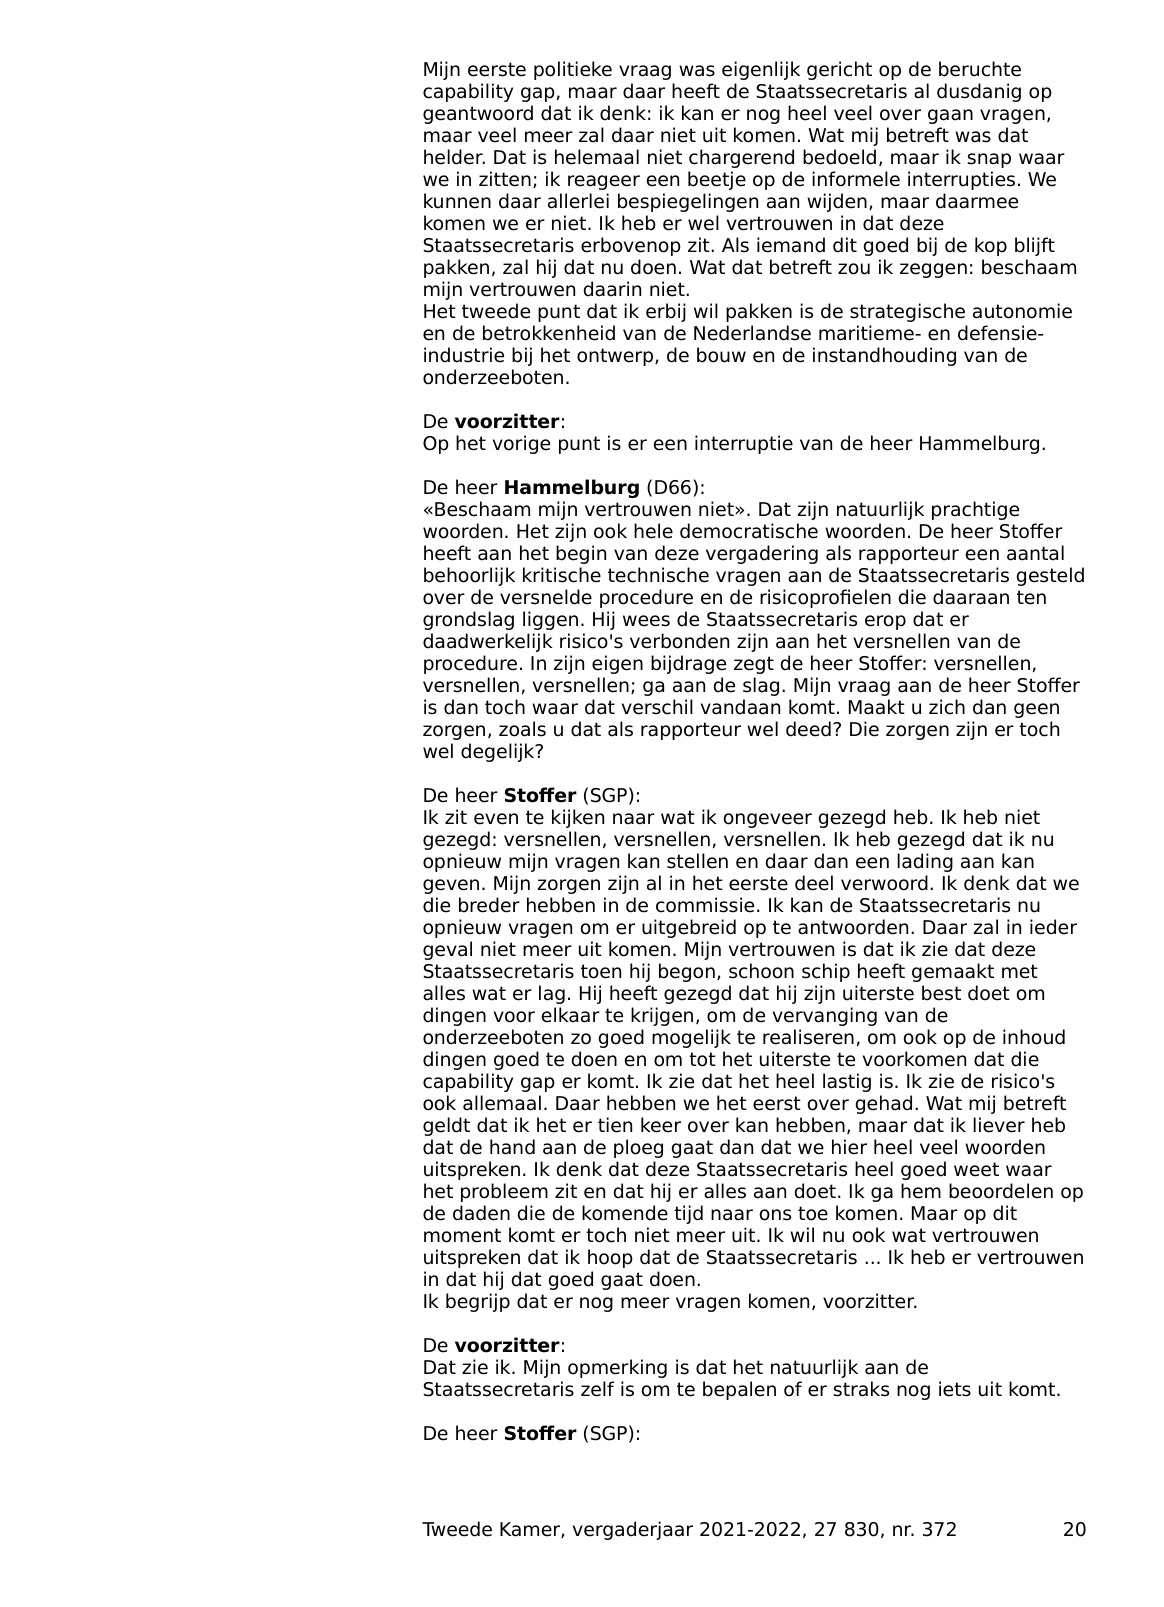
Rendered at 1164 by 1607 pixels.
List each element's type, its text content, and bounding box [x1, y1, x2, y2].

text Ik zit even te kijken naar wat ik ongeveer gezegd heb. Ik heb niet gezegd: versnellen, versnellen, versnellen. Ik heb gezegd dat ik nu opnieuw mijn vragen kan stellen en daar dan een lading aan kan geven. Mijn zorgen zijn al in het eerste deel verwoord. Ik denk dat we die breder hebben in de commissie. Ik kan de Staatssecretaris nu opnieuw vragen om er uitgebreid op te antwoorden. Daar zal in ieder geval niet meer uit komen. Mijn vertrouwen is dat ik zie dat deze Staatssecretaris toen hij begon, schoon schip heeft gemaakt met alles wat er lag. Hij heeft gezegd dat hij zijn uiterste best doet om dingen voor elkaar te krijgen, om de vervanging van de onderzeeboten zo goed mogelijk te realiseren, om ook op de inhoud dingen goed te doen en om tot het uiterste te voorkomen dat die capability gap er komt. Ik zie dat het heel lastig is. Ik zie de risico's ook allemaal. Daar hebben we het eerst over gehad. Wat mij betreft geldt dat ik het er tien keer over kan hebben, maar dat ik liever heb dat de hand aan de ploeg gaat dan dat we hier heel veel woorden uitspreken. Ik denk dat deze Staatssecretaris heel goed weet waar het probleem zit en dat hij er alles aan doet. Ik ga hem beoordelen op de daden die de komende tijd naar ons toe komen. Maar op dit moment komt er toch niet meer uit. Ik wil nu ook wat vertrouwen uitspreken dat ik hoop dat de Staatssecretaris ... Ik heb er vertrouwen in dat hij dat goed gaat doen. [422, 807, 1087, 1291]
text De voorzitter: [422, 411, 1087, 433]
text Het tweede punt dat ik erbij wil pakken is de strategische autonomie en de betrokkenheid van de Nederlandse maritieme- en defensie-industrie bij het ontwerp, de bouw en de instandhouding van de onderzeeboten. [422, 301, 1087, 389]
text Ik begrijp dat er nog meer vragen komen, voorzitter. [422, 1291, 1087, 1312]
text Op het vorige punt is er een interruptie van de heer Hammelburg. [422, 433, 1087, 455]
text Mijn eerste politieke vraag was eigenlijk gericht op de beruchte capability gap, maar daar heeft de Staatssecretaris al dusdanig op geantwoord dat ik denk: ik kan er nog heel veel over gaan vragen, maar veel meer zal daar niet uit komen. Wat mij betreft was dat helder. Dat is helemaal niet chargerend bedoeld, maar ik snap waar we in zitten; ik reageer een beetje op de informele interrupties. We kunnen daar allerlei bespiegelingen aan wijden, maar daarmee komen we er niet. Ik heb er wel vertrouwen in dat deze Staatssecretaris erbovenop zit. Als iemand dit goed bij de kop blijft pakken, zal hij dat nu doen. Wat dat betreft zou ik zeggen: beschaam mijn vertrouwen daarin niet. [422, 59, 1087, 301]
text Dat zie ik. Mijn opmerking is dat het natuurlijk aan de Staatssecretaris zelf is om te bepalen of er straks nog iets uit komt. [422, 1357, 1087, 1401]
text De heer Stoffer (SGP): [422, 785, 1087, 807]
text De heer Hammelburg (D66): [422, 477, 1087, 499]
text De voorzitter: [422, 1335, 1087, 1357]
text «Beschaam mijn vertrouwen niet». Dat zijn natuurlijk prachtige woorden. Het zijn ook hele democratische woorden. De heer Stoffer heeft aan het begin van deze vergadering als rapporteur een aantal behoorlijk kritische technische vragen aan de Staatssecretaris gesteld over de versnelde procedure en de risicoprofielen die daaraan ten grondslag liggen. Hij wees de Staatssecretaris erop dat er daadwerkelijk risico's verbonden zijn aan het versnellen van de procedure. In zijn eigen bijdrage zegt de heer Stoffer: versnellen, versnellen, versnellen; ga aan de slag. Mijn vraag aan de heer Stoffer is dan toch waar dat verschil vandaan komt. Maakt u zich dan geen zorgen, zoals u dat als rapporteur wel deed? Die zorgen zijn er toch wel degelijk? [422, 499, 1087, 763]
text De heer Stoffer (SGP): [422, 1423, 1087, 1445]
